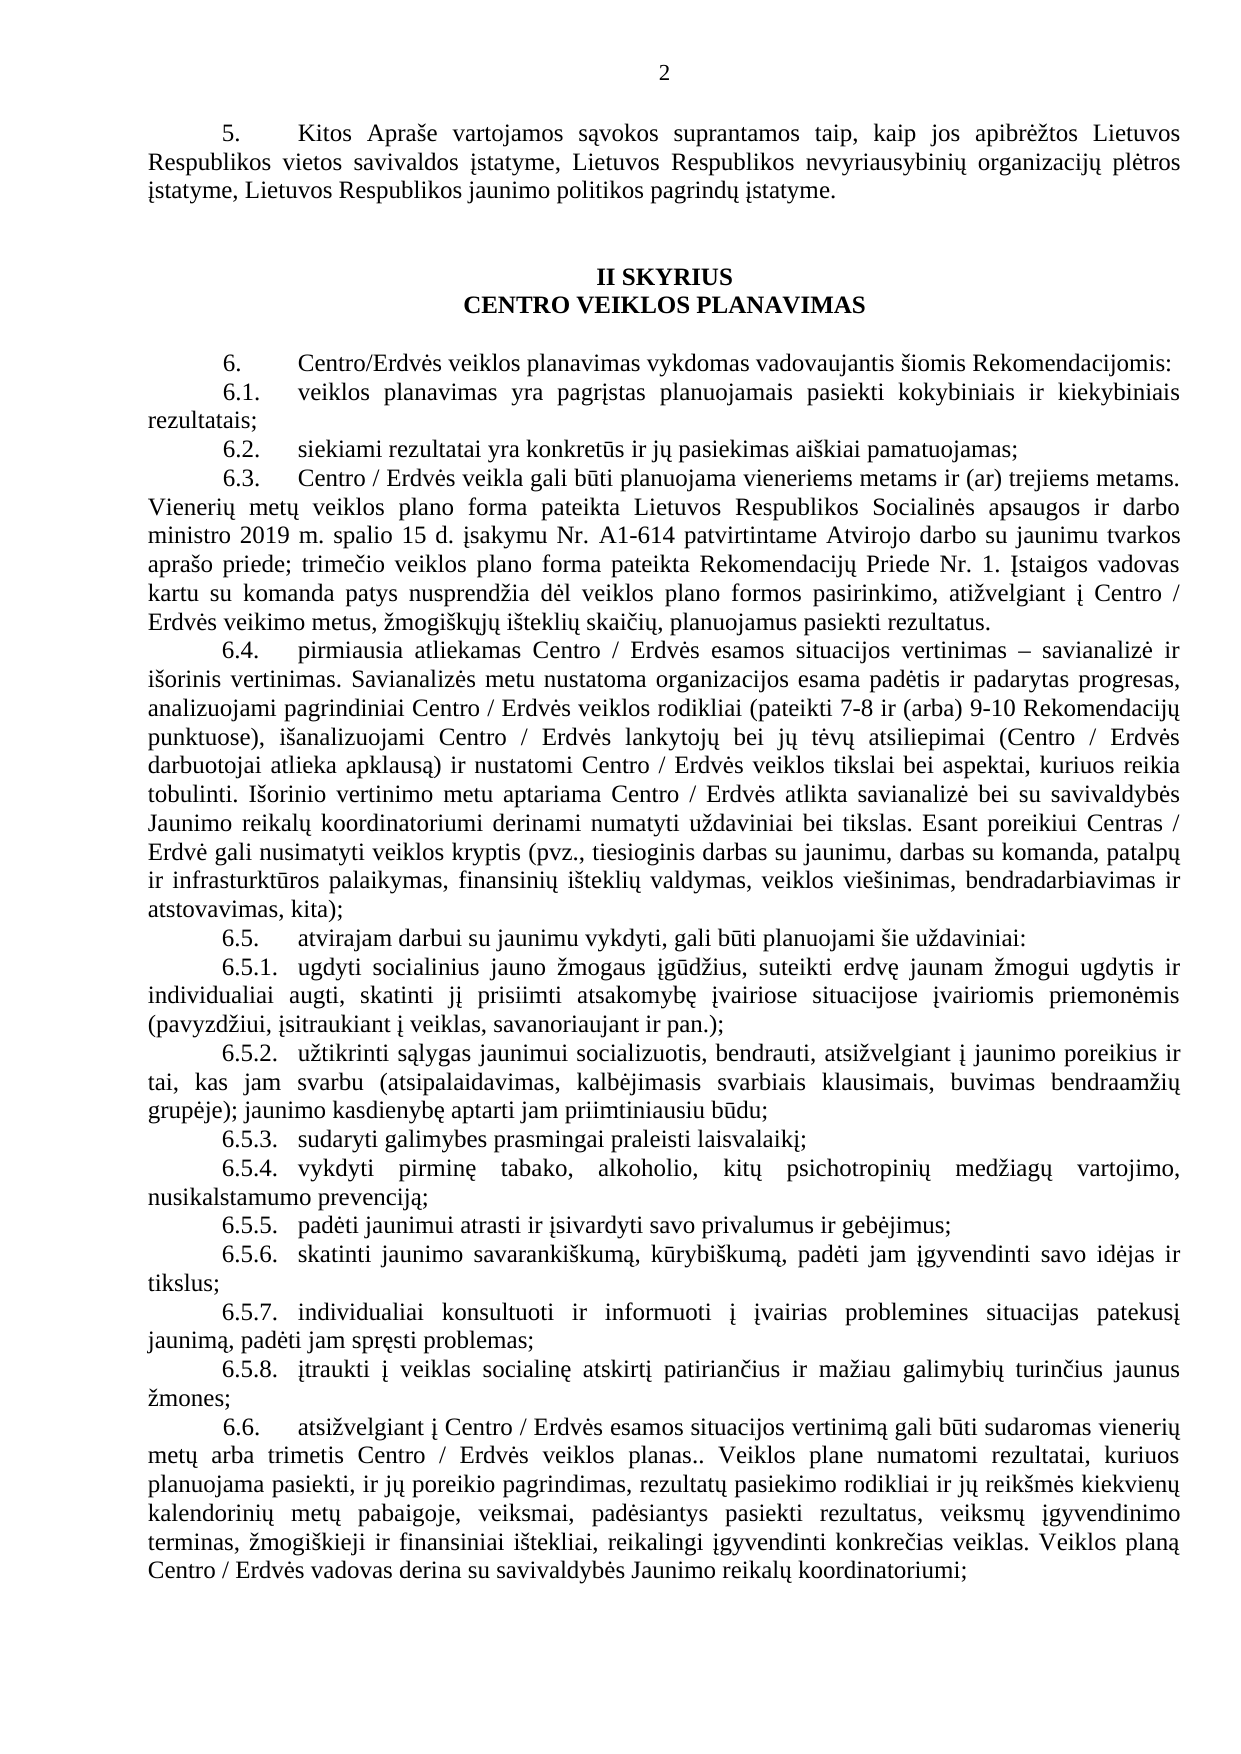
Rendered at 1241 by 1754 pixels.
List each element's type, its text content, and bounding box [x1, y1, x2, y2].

text 6. Centro/Erdvės veiklos planavimas vykdomas vadovaujantis šiomis Rekomendacijomis: [148, 348, 1181, 377]
text 5. Kitos Apraše vartojamos sąvokos suprantamos taip, kaip jos apibrėžtos Lietuvos Respublikos vietos savivaldos įstatyme, Lietuvos Respublikos nevyriausybinių organizacijų plėtros įstatyme, Lietuvos Respublikos jaunimo politikos pagrindų įstatyme. [148, 118, 1181, 204]
text 6.6. atsižvelgiant į Centro / Erdvės esamos situacijos vertinimą gali būti sudaromas vienerių metų arba trimetis Centro / Erdvės veiklos planas.. Veiklos plane numatomi rezultatai, kuriuos planuojama pasiekti, ir jų poreikio pagrindimas, rezultatų pasiekimo rodikliai ir jų reikšmės kiekvienų kalendorinių metų pabaigoje, veiksmai, padėsiantys pasiekti rezultatus, veiksmų įgyvendinimo terminas, žmogiškieji ir finansiniai ištekliai, reikalingi įgyvendinti konkrečias veiklas. Veiklos planą Centro / Erdvės vadovas derina su savivaldybės Jaunimo reikalų koordinatoriumi; [148, 1412, 1181, 1584]
text 6.5.5. padėti jaunimui atrasti ir įsivardyti savo privalumus ir gebėjimus; [148, 1211, 1181, 1239]
text 6.5. atvirajam darbui su jaunimu vykdyti, gali būti planuojami šie uždaviniai: [148, 923, 1181, 952]
text 6.2. siekiami rezultatai yra konkretūs ir jų pasiekimas aiškiai pamatuojamas; [148, 434, 1181, 463]
text 6.3. Centro / Erdvės veikla gali būti planuojama vieneriems metams ir (ar) trejiems metams. Vienerių metų veiklos plano forma pateikta Lietuvos Respublikos Socialinės apsaugos ir darbo ministro 2019 m. spalio 15 d. įsakymu Nr. A1-614 patvirtintame Atvirojo darbo su jaunimu tvarkos aprašo priede; trimečio veiklos plano forma pateikta Rekomendacijų Priede Nr. 1. Įstaigos vadovas kartu su komanda patys nusprendžia dėl veiklos plano formos pasirinkimo, atižvelgiant į Centro / Erdvės veikimo metus, žmogiškųjų išteklių skaičių, planuojamus pasiekti rezultatus. [148, 463, 1181, 636]
text CENTRO VEIKLOS PLANAVIMAS [148, 291, 1181, 319]
text 6.5.8. įtraukti į veiklas socialinę atskirtį patiriančius ir mažiau galimybių turinčius jaunus žmones; [148, 1354, 1181, 1412]
text 6.1. veiklos planavimas yra pagrįstas planuojamais pasiekti kokybiniais ir kiekybiniais rezultatais; [148, 377, 1181, 434]
text II SKYRIUS [148, 262, 1181, 291]
text 6.5.3. sudaryti galimybes prasmingai praleisti laisvalaikį; [148, 1124, 1181, 1153]
text 6.4. pirmiausia atliekamas Centro / Erdvės esamos situacijos vertinimas – savianalizė ir išorinis vertinimas. Savianalizės metu nustatoma organizacijos esama padėtis ir padarytas progresas, analizuojami pagrindiniai Centro / Erdvės veiklos rodikliai (pateikti 7-8 ir (arba) 9-10 Rekomendacijų punktuose), išanalizuojami Centro / Erdvės lankytojų bei jų tėvų atsiliepimai (Centro / Erdvės darbuotojai atlieka apklausą) ir nustatomi Centro / Erdvės veiklos tikslai bei aspektai, kuriuos reikia tobulinti. Išorinio vertinimo metu aptariama Centro / Erdvės atlikta savianalizė bei su savivaldybės Jaunimo reikalų koordinatoriumi derinami numatyti uždaviniai bei tikslas. Esant poreikiui Centras / Erdvė gali nusimatyti veiklos kryptis (pvz., tiesioginis darbas su jaunimu, darbas su komanda, patalpų ir infrasturktūros palaikymas, finansinių išteklių valdymas, veiklos viešinimas, bendradarbiavimas ir atstovavimas, kita); [148, 636, 1181, 923]
text 6.5.1. ugdyti socialinius jauno žmogaus įgūdžius, suteikti erdvę jaunam žmogui ugdytis ir individualiai augti, skatinti jį prisiimti atsakomybę įvairiose situacijose įvairiomis priemonėmis (pavyzdžiui, įsitraukiant į veiklas, savanoriaujant ir pan.); [148, 952, 1181, 1038]
text 6.5.7. individualiai konsultuoti ir informuoti į įvairias problemines situacijas patekusį jaunimą, padėti jam spręsti problemas; [148, 1297, 1181, 1354]
text 6.5.6. skatinti jaunimo savarankiškumą, kūrybiškumą, padėti jam įgyvendinti savo idėjas ir tikslus; [148, 1239, 1181, 1297]
text 6.5.2. užtikrinti sąlygas jaunimui socializuotis, bendrauti, atsižvelgiant į jaunimo poreikius ir tai, kas jam svarbu (atsipalaidavimas, kalbėjimasis svarbiais klausimais, buvimas bendraamžių grupėje); jaunimo kasdienybę aptarti jam priimtiniausiu būdu; [148, 1038, 1181, 1124]
text 6.5.4. vykdyti pirminę tabako, alkoholio, kitų psichotropinių medžiagų vartojimo, nusikalstamumo prevenciją; [148, 1153, 1181, 1211]
